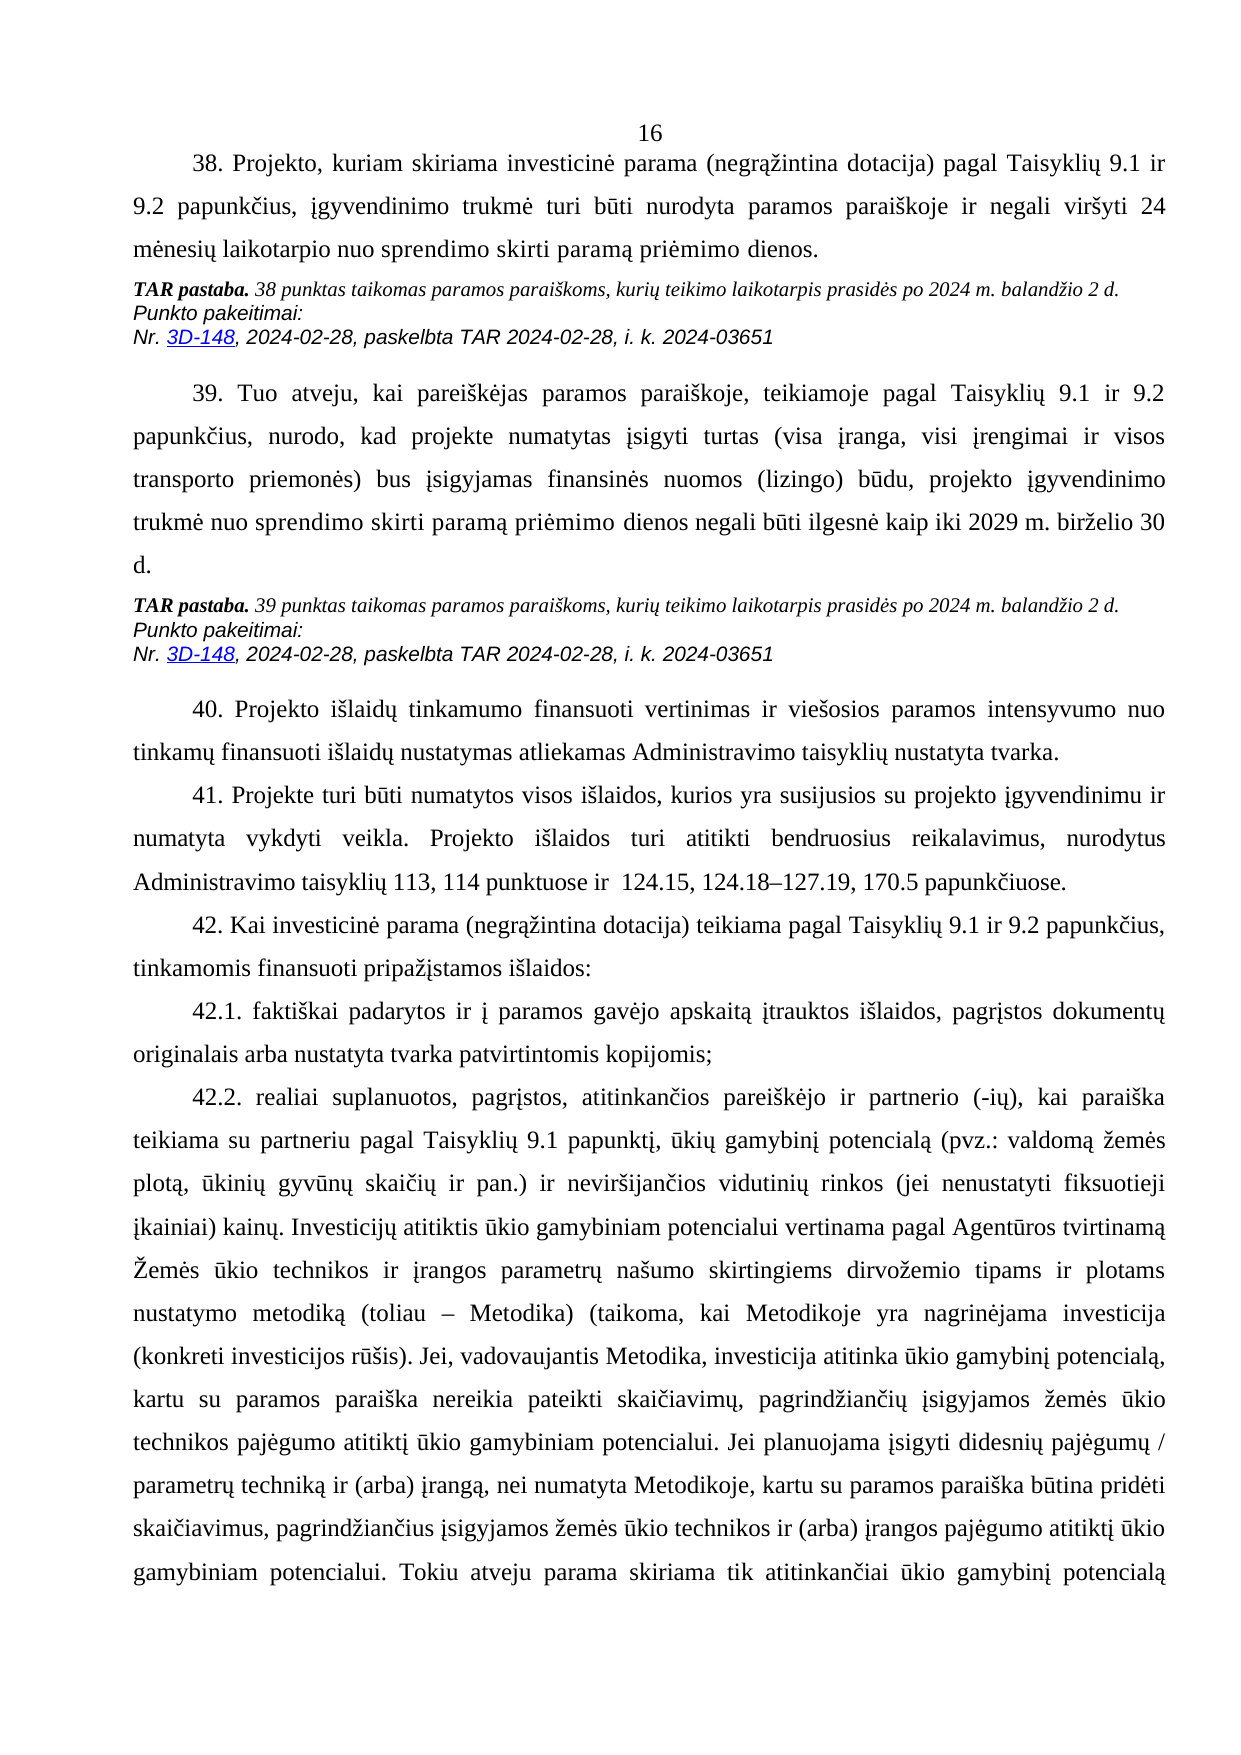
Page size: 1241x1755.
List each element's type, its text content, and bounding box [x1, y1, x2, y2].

text 42.1. faktiškai padarytos ir į paramos gavėjo apskaitą įtrauktos išlaidos, pagrįstos dokumentų originalais arba nustatyta tvarka patvirtintomis kopijomis; [133, 996, 1166, 1068]
text Nr. 3D-148, 2024-02-28, paskelbta TAR 2024-02-28, i. k. 2024-03651 [133, 325, 1166, 349]
text Punkto pakeitimai: [133, 617, 1166, 641]
text 40. Projekto išlaidų tinkamumo finansuoti vertinimas ir viešosios paramos intensyvumo nuo tinkamų finansuoti išlaidų nustatymas atliekamas Administravimo taisyklių nustatyta tvarka. [133, 694, 1166, 766]
text 38. Projekto, kuriam skiriama investicinė parama (negrąžintina dotacija) pagal Taisyklių 9.1 ir 9.2 papunkčius, įgyvendinimo trukmė turi būti nurodyta paramos paraiškoje ir negali viršyti 24 mėnesių laikotarpio nuo sprendimo skirti paramą priėmimo dienos. [133, 148, 1166, 263]
text 41. Projekte turi būti numatytos visos išlaidos, kurios yra susijusios su projekto įgyvendinimu ir numatyta vykdyti veikla. Projekto išlaidos turi atitikti bendruosius reikalavimus, nurodytus Administravimo taisyklių 113, 114 punktuose ir 124.15, 124.18–127.19, 170.5 papunkčiuose. [133, 780, 1166, 895]
text TAR pastaba. 39 punktas taikomas paramos paraiškoms, kurių teikimo laikotarpis prasidės po 2024 m. balandžio 2 d. [133, 593, 1166, 617]
text Punkto pakeitimai: [133, 301, 1166, 325]
text TAR pastaba. 38 punktas taikomas paramos paraiškoms, kurių teikimo laikotarpis prasidės po 2024 m. balandžio 2 d. [133, 277, 1166, 301]
text 42. Kai investicinė parama (negrąžintina dotacija) teikiama pagal Taisyklių 9.1 ir 9.2 papunkčius, tinkamomis finansuoti pripažįstamos išlaidos: [133, 910, 1166, 982]
text Nr. 3D-148, 2024-02-28, paskelbta TAR 2024-02-28, i. k. 2024-03651 [133, 641, 1166, 665]
text 42.2. realiai suplanuotos, pagrįstos, atitinkančios pareiškėjo ir partnerio (-ių), kai paraiška teikiama su partneriu pagal Taisyklių 9.1 papunktį, ūkių gamybinį potencialą (pvz.: valdomą žemės plotą, ūkinių gyvūnų skaičių ir pan.) ir neviršijančios vidutinių rinkos (jei nenustatyti fiksuotieji įkainiai) kainų. Investicijų atitiktis ūkio gamybiniam potencialui vertinama pagal Agentūros tvirtinamą Žemės ūkio technikos ir įrangos parametrų našumo skirtingiems dirvožemio tipams ir plotams nustatymo metodiką (toliau – Metodika) (taikoma, kai Metodikoje yra nagrinėjama investicija (konkreti investicijos rūšis). Jei, vadovaujantis Metodika, investicija atitinka ūkio gamybinį potencialą, kartu su paramos paraiška nereikia pateikti skaičiavimų, pagrindžiančių įsigyjamos žemės ūkio technikos pajėgumo atitiktį ūkio gamybiniam potencialui. Jei planuojama įsigyti didesnių pajėgumų / parametrų techniką ir (arba) įrangą, nei numatyta Metodikoje, kartu su paramos paraiška būtina pridėti skaičiavimus, pagrindžiančius įsigyjamos žemės ūkio technikos ir (arba) įrangos pajėgumo atitiktį ūkio gamybiniam potencialui. Tokiu atveju parama skiriama tik atitinkančiai ūkio gamybinį potencialą [133, 1082, 1166, 1585]
text 39. Tuo atveju, kai pareiškėjas paramos paraiškoje, teikiamoje pagal Taisyklių 9.1 ir 9.2 papunkčius, nurodo, kad projekte numatytas įsigyti turtas (visa įranga, visi įrengimai ir visos transporto priemonės) bus įsigyjamas finansinės nuomos (lizingo) būdu, projekto įgyvendinimo trukmė nuo sprendimo skirti paramą priėmimo dienos negali būti ilgesnė kaip iki 2029 m. birželio 30 d. [133, 378, 1166, 579]
